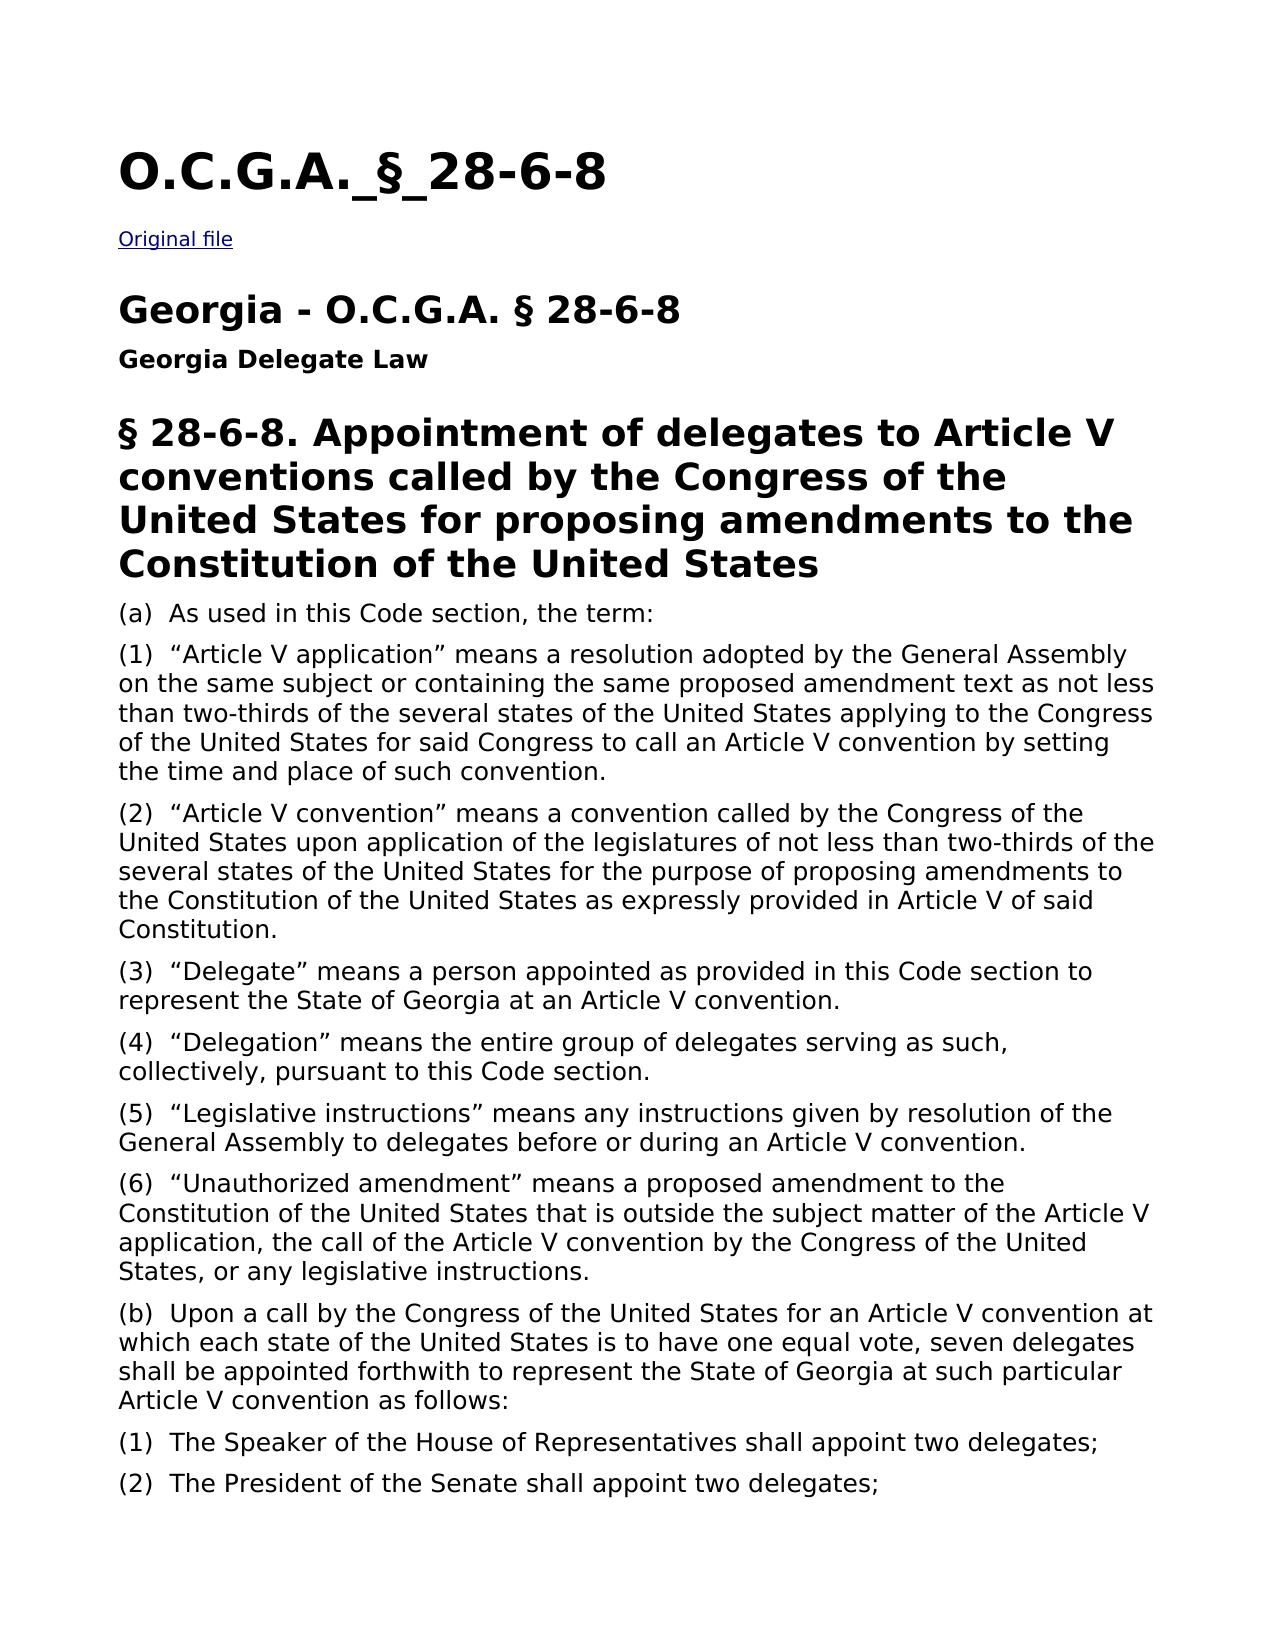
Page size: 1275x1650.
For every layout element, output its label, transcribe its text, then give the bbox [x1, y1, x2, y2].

text (5) “Legislative instructions” means any instructions given by resolution of the General Assembly to delegates before or during an Article V convention. [118, 1099, 1157, 1157]
text Georgia Delegate Law [118, 345, 1157, 374]
text (1) The Speaker of the House of Representatives shall appoint two delegates; [118, 1428, 1157, 1457]
text (a) As used in this Code section, the term: [118, 599, 1157, 628]
text (6) “Unauthorized amendment” means a proposed amendment to the Constitution of the United States that is outside the subject matter of the Article V application, the call of the Article V convention by the Congress of the United States, or any legislative instructions. [118, 1170, 1157, 1286]
text (2) “Article V convention” means a convention called by the Congress of the United States upon application of the legislatures of not less than two-thirds of the several states of the United States for the purpose of proposing amendments to the Constitution of the United States as expressly provided in Article V of said Constitution. [118, 799, 1157, 945]
text (1) “Article V application” means a resolution adopted by the General Assembly on the same subject or containing the same proposed amendment text as not less than two-thirds of the several states of the United States applying to the Congress of the United States for said Congress to call an Article V convention by setting the time and place of such convention. [118, 641, 1157, 786]
text Original file [118, 214, 1157, 251]
text (3) “Delegate” means a person appointed as provided in this Code section to represent the State of Georgia at an Article V convention. [118, 957, 1157, 1016]
subtitle § 28-6-8. Appointment of delegates to Article V conventions called by the Congress of the United States for proposing amendments to the Constitution of the United States [118, 412, 1157, 586]
text (4) “Delegation” means the entire group of delegates serving as such, collectively, pursuant to this Code section. [118, 1028, 1157, 1086]
subtitle Georgia - O.C.G.A. § 28-6-8 [118, 289, 1157, 333]
text (b) Upon a call by the Congress of the United States for an Article V convention at which each state of the United States is to have one equal vote, seven delegates shall be appointed forthwith to represent the State of Georgia at such particular Article V convention as follows: [118, 1299, 1157, 1416]
text (2) The President of the Senate shall appoint two delegates; [118, 1470, 1157, 1499]
subtitle O.C.G.A._§_28-6-8 [118, 143, 1157, 201]
